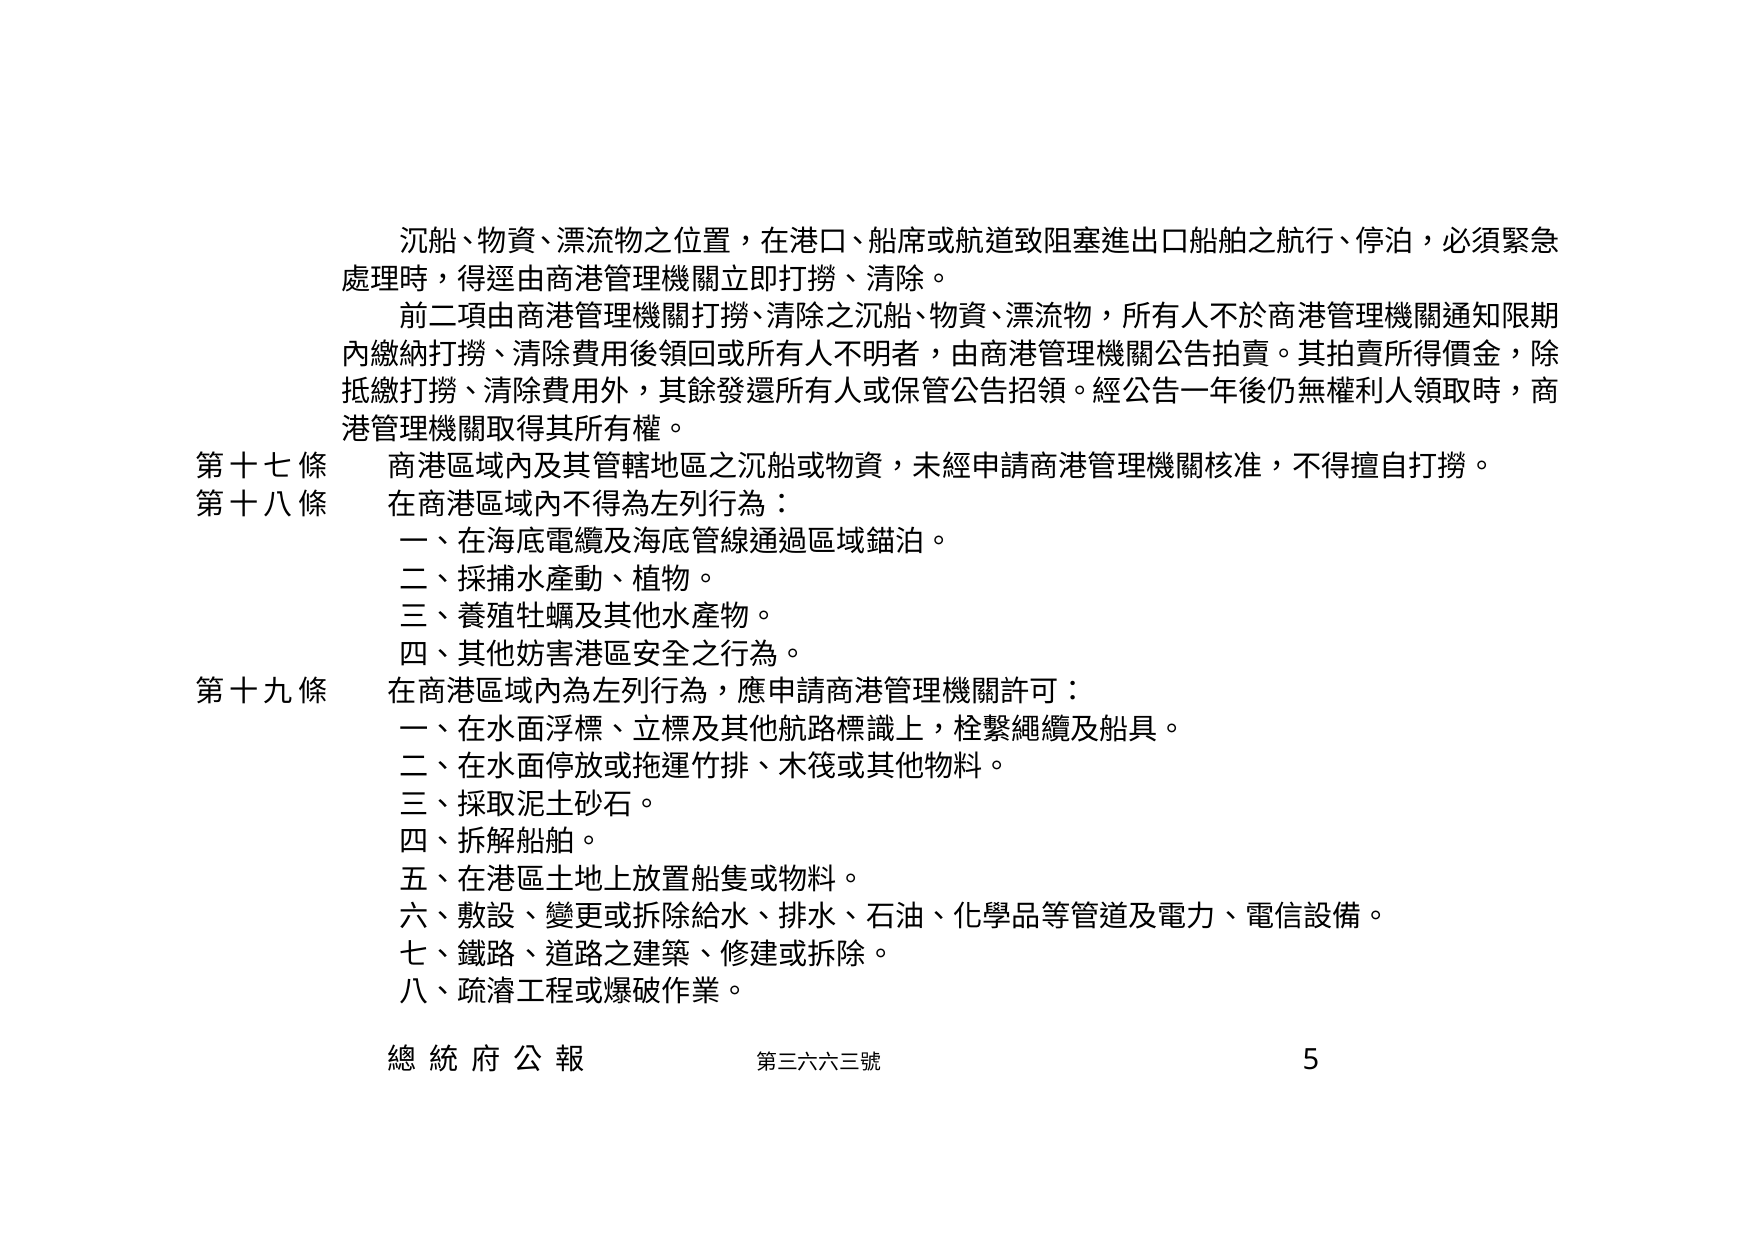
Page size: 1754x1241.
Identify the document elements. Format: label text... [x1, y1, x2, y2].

text 前二項由商港管理機關打撈、清除之沉船、物資、漂流物，所有人不於商港管理機關通知限期內繳納打撈、清除費用後領回或所有人不明者，由商港管理機關公告拍賣。其拍賣所得價金，除抵繳打撈、清除費用外，其餘發還所有人或保管公告招領。經公告一年後仍無權利人領取時，商港管理機關取得其所有權。 [341, 297, 1559, 447]
text 第十七條 商港區域內及其管轄地區之沉船或物資，未經申請商港管理機關核准，不得擅自打撈。 [195, 447, 1559, 484]
text 第十九條 在商港區域內為左列行為，應申請商港管理機關許可： [195, 672, 1559, 709]
text 三、養殖牡蠣及其他水產物。 [399, 597, 1559, 634]
text 二、採捕水產動、植物。 [399, 559, 1559, 597]
text 一、在水面浮標、立標及其他航路標識上，栓繫繩纜及船具。 [399, 709, 1559, 747]
text 四、其他妨害港區安全之行為。 [399, 634, 1559, 672]
text 二、在水面停放或拖運竹排、木筏或其他物料。 [399, 747, 1559, 784]
text 八、疏濬工程或爆破作業。 [399, 972, 1559, 1009]
text 沉船、物資、漂流物之位置，在港口、船席或航道致阻塞進出口船舶之航行、停泊，必須緊急處理時，得逕由商港管理機關立即打撈、清除。 [341, 222, 1559, 297]
text 六、敷設、變更或拆除給水、排水、石油、化學品等管道及電力、電信設備。 [399, 897, 1559, 934]
text 第十八條 在商港區域內不得為左列行為： [195, 484, 1559, 522]
text 七、鐵路、道路之建築、修建或拆除。 [399, 934, 1559, 972]
text 五、在港區土地上放置船隻或物料。 [399, 859, 1559, 897]
text 一、在海底電纜及海底管線通過區域錨泊。 [399, 522, 1559, 559]
text 四、拆解船舶。 [399, 822, 1559, 859]
text 三、採取泥土砂石。 [399, 784, 1559, 822]
